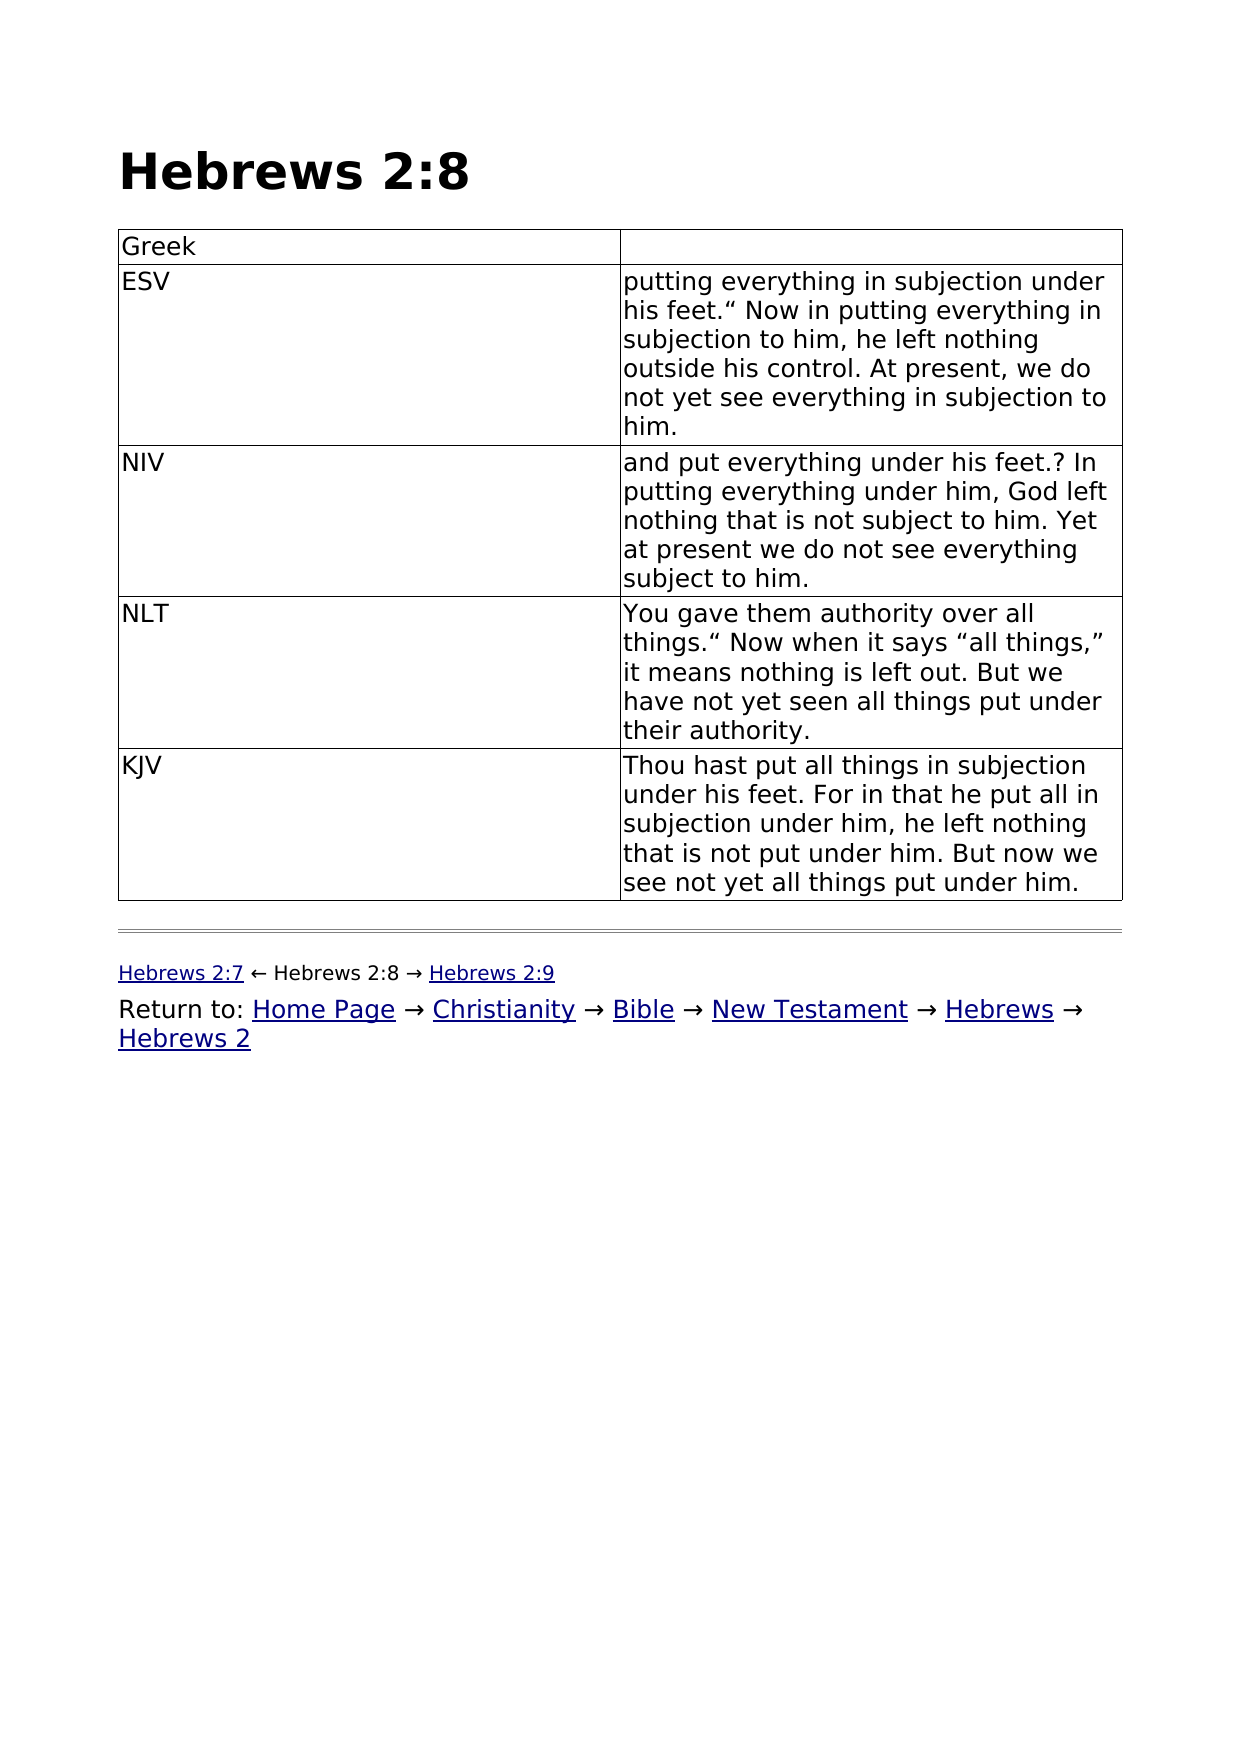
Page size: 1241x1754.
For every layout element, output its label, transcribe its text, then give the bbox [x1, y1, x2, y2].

table_cell Thou hast put all things in subjection under his feet. For in that he put all in subjection under him, he left nothing that is not put under him. But now we see not yet all things put under him. [621, 749, 1122, 900]
table_cell putting everything in subjection under his feet.“ Now in putting everything in subjection to him, he left nothing outside his control. At present, we do not yet see everything in subjection to him. [621, 265, 1122, 445]
text Return to: Home Page → Christianity → Bible → New Testament → Hebrews → Hebrews 2 [118, 995, 1122, 1054]
table_header Greek [119, 230, 620, 264]
table_cell You gave them authority over all things.“ Now when it says “all things,” it means nothing is left out. But we have not yet seen all things put under their authority. [621, 597, 1122, 748]
table_cell KJV [119, 749, 620, 900]
table_cell ESV [119, 265, 620, 445]
subtitle Hebrews 2:8 [118, 143, 1122, 201]
table_cell NIV [119, 446, 620, 596]
table_header [621, 230, 1122, 264]
table_cell NLT [119, 597, 620, 748]
text Hebrews 2:7 ← Hebrews 2:8 → Hebrews 2:9 [118, 961, 1122, 995]
table_cell and put everything under his feet.? In putting everything under him, God left nothing that is not subject to him. Yet at present we do not see everything subject to him. [621, 446, 1122, 596]
